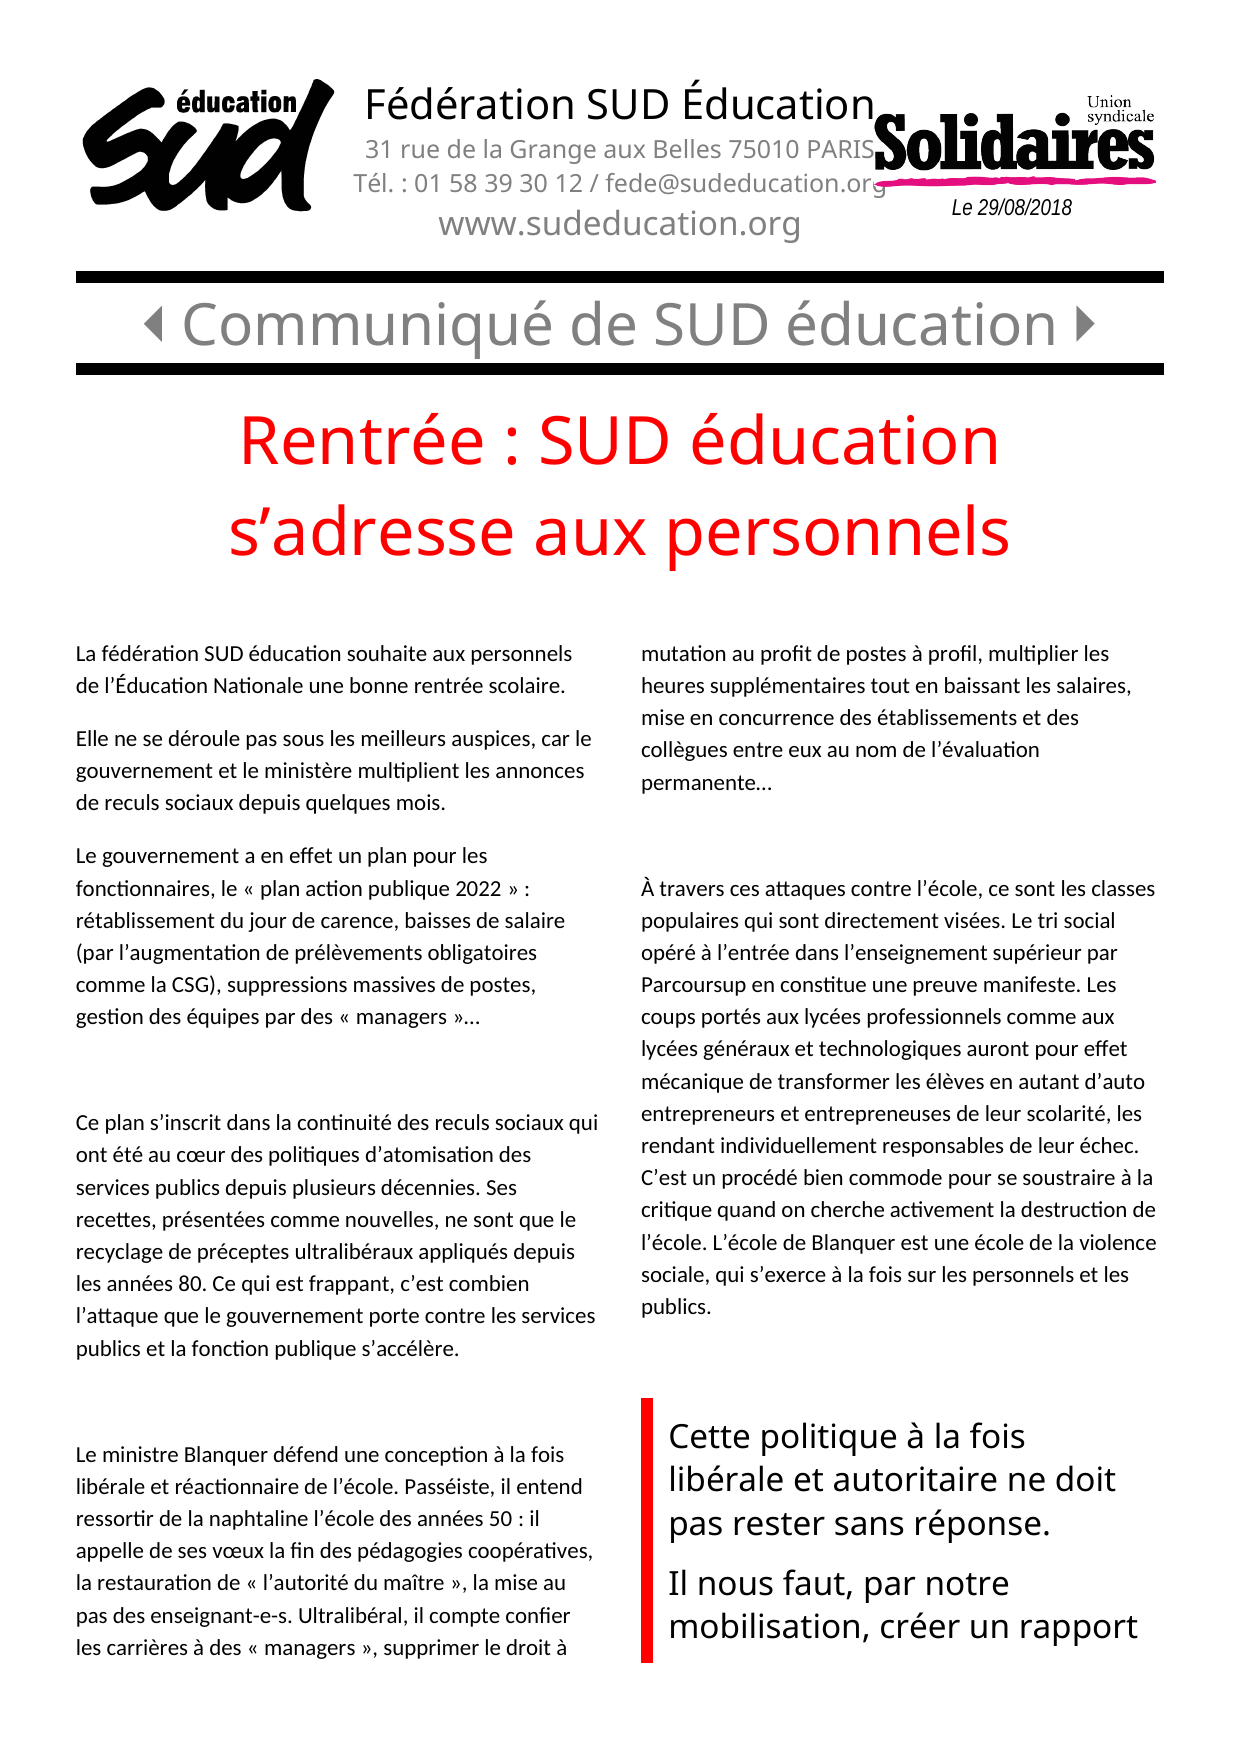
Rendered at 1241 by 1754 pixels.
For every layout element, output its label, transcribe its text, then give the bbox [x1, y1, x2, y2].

text Cette politique à la fois libérale et autoritaire ne doit pas rester sans réponse. [653, 1398, 1164, 1559]
text Le gouvernement a en effet un plan pour les fonctionnaires, le « plan action publique 2022 » : rétablissement du jour de carence, baisses de salaire (par l’augmentation de prélèvements obligatoires comme la CSG), suppressions massives de postes, gestion des équipes par des « managers »… [76, 841, 599, 1030]
text Il nous faut, par notre mobilisation, créer un rapport [653, 1559, 1164, 1663]
text À travers ces attaques contre l’école, ce sont les classes populaires qui sont directement visées. Le tri social opéré à l’entrée dans l’enseignement supérieur par Parcoursup en constitue une preuve manifeste. Les coups portés aux lycées professionnels comme aux lycées généraux et technologiques auront pour effet mécanique de transformer les élèves en autant d’auto entrepreneurs et entrepreneuses de leur scolarité, les rendant individuellement responsables de leur échec. C’est un procédé bien commode pour se soustraire à la critique quand on cherche activement la destruction de l’école. L’école de Blanquer est une école de la violence sociale, qui s’exerce à la fois sur les personnels et les publics. [641, 874, 1164, 1320]
picture [78, 75, 341, 223]
text Ce plan s’inscrit dans la continuité des reculs sociaux qui ont été au cœur des politiques d’atomisation des services publics depuis plusieurs décennies. Ses recettes, présentées comme nouvelles, ne sont que le recyclage de préceptes ultralibéraux appliqués depuis les années 80. Ce qui est frappant, c’est combien l’attaque que le gouvernement porte contre les services publics et la fonction publique s’accélère. [76, 1108, 599, 1362]
text Le 29/08/2018 [888, 194, 1137, 220]
subtitle Rentrée : SUD éducation s’adresse aux personnels [76, 393, 1164, 575]
text La fédération SUD éducation souhaite aux personnels de l’Éducation Nationale une bonne rentrée scolaire. [76, 639, 599, 699]
text mutation au profit de postes à profil, multiplier les heures supplémentaires tout en baissant les salaires, mise en concurrence des établissements et des collègues entre eux au nom de l’évaluation permanente… [641, 639, 1164, 796]
text Le ministre Blanquer défend une conception à la fois libérale et réactionnaire de l’école. Passéiste, il entend ressortir de la naphtaline l’école des années 50 : il appelle de ses vœux la fin des pédagogies coopératives, la restauration de « l’autorité du maître », la mise au pas des enseignant-e-s. Ultralibéral, il compte confier les carrières à des « managers », supprimer le droit à [76, 1440, 599, 1661]
text Elle ne se déroule pas sous les meilleurs auspices, car le gouvernement et le ministère multiplient les annonces de reculs sociaux depuis quelques mois. [76, 724, 599, 816]
text Fédération SUD Éducation 31 rue de la Grange aux Belles 75010 PARIS Tél. : 01 58 39 30 12 / fede@sudeducation.org www.sudeducation.org [76, 75, 1164, 245]
picture [874, 95, 1157, 187]
text Communiqué de SUD éducation [76, 283, 1164, 363]
